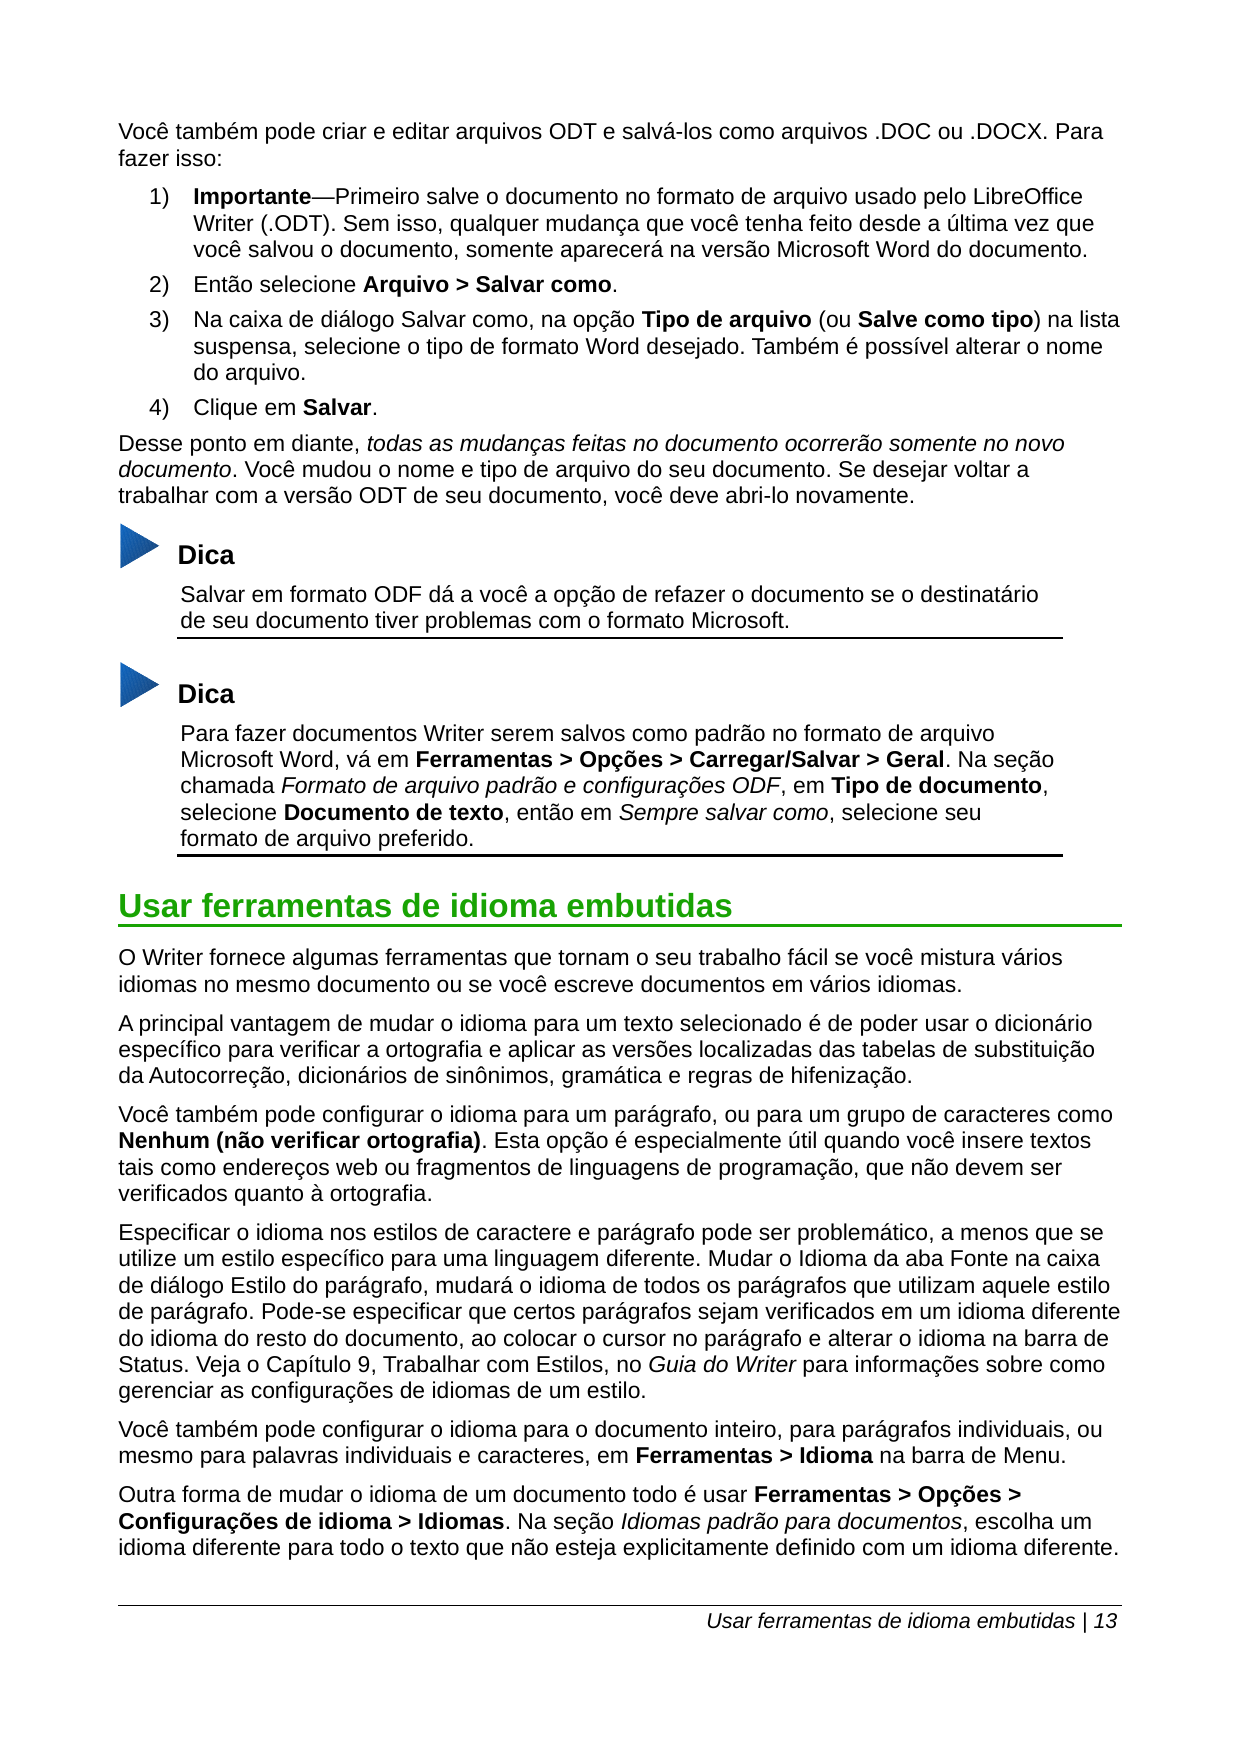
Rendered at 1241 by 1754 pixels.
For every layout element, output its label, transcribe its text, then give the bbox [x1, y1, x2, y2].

text Outra forma de mudar o idioma de um documento todo é usar Ferramentas > Opções > Configurações de idioma > Idiomas. Na seção Idiomas padrão para documentos, escolha um idioma diferente para todo o texto que não esteja explicitamente definido com um idioma diferente. [118, 1481, 1122, 1560]
text Você também pode configurar o idioma para o documento inteiro, para parágrafos individuais, ou mesmo para palavras individuais e caracteres, em Ferramentas > Idioma na barra de Menu. [118, 1416, 1122, 1469]
text Para fazer documentos Writer serem salvos como padrão no formato de arquivo Microsoft Word, vá em Ferramentas > Opções > Carregar/Salvar > Geral. Na seção chamada Formato de arquivo padrão e configurações ODF, em Tipo de documento, selecione Documento de texto, então em Sempre salvar como, selecione seu formato de arquivo preferido. [177, 717, 1063, 854]
text Desse ponto em diante, todas as mudanças feitas no documento ocorrerão somente no novo documento. Você mudou o nome e tipo de arquivo do seu documento. Se desejar voltar a trabalhar com a versão ODT de seu documento, você deve abri-lo novamente. [118, 429, 1122, 509]
text Você também pode configurar o idioma para um parágrafo, ou para um grupo de caracteres como Nenhum (não verificar ortografia). Esta opção é especialmente útil quando você insere textos tais como endereços web ou fragmentos de linguagens de programação, que não devem ser verificados quanto à ortografia. [118, 1101, 1122, 1207]
subtitle Usar ferramentas de idioma embutidas [118, 886, 1122, 924]
text Especificar o idioma nos estilos de caractere e parágrafo pode ser problemático, a menos que se utilize um estilo específico para uma linguagem diferente. Mudar o Idioma da aba Fonte na caixa de diálogo Estilo do parágrafo, mudará o idioma de todos os parágrafos que utilizam aquele estilo de parágrafo. Pode-se especificar que certos parágrafos sejam verificados em um idioma diferente do idioma do resto do documento, ao colocar o cursor no parágrafo e alterar o idioma na barra de Status. Veja o Capítulo 9, Trabalhar com Estilos, no Guia do Writer para informações sobre como gerenciar as configurações de idiomas de um estilo. [118, 1219, 1122, 1403]
text A principal vantagem de mudar o idioma para um texto selecionado é de poder usar o dicionário específico para verificar a ortografia e aplicar as versões localizadas das tabelas de substituição da Autocorreção, dicionários de sinônimos, gramática e regras de hifenização. [118, 1009, 1122, 1089]
list Clique em Salvar. [169, 394, 1122, 421]
list Importante—Primeiro salve o documento no formato de arquivo usado pelo LibreOffice Writer (.ODT). Sem isso, qualquer mudança que você tenha feito desde a última vez que você salvou o documento, somente aparecerá na versão Microsoft Word do documento. [169, 183, 1122, 262]
text Salvar em formato ODF dá a você a opção de refazer o documento se o destinatário de seu documento tiver problemas com o formato Microsoft. [177, 578, 1063, 637]
subtitle Dica [118, 660, 1122, 709]
list Na caixa de diálogo Salvar como, na opção Tipo de arquivo (ou Salve como tipo) na lista suspensa, selecione o tipo de formato Word desejado. Também é possível alterar o nome do arquivo. [169, 306, 1122, 386]
list Então selecione Arquivo > Salvar como. [169, 271, 1122, 298]
subtitle Dica [118, 521, 1122, 571]
list Você também pode criar e editar arquivos ODT e salvá-los como arquivos .DOC ou .DOCX. Para fazer isso: [118, 118, 1122, 171]
text O Writer fornece algumas ferramentas que tornam o seu trabalho fácil se você mistura vários idiomas no mesmo documento ou se você escreve documentos em vários idiomas. [118, 944, 1122, 997]
